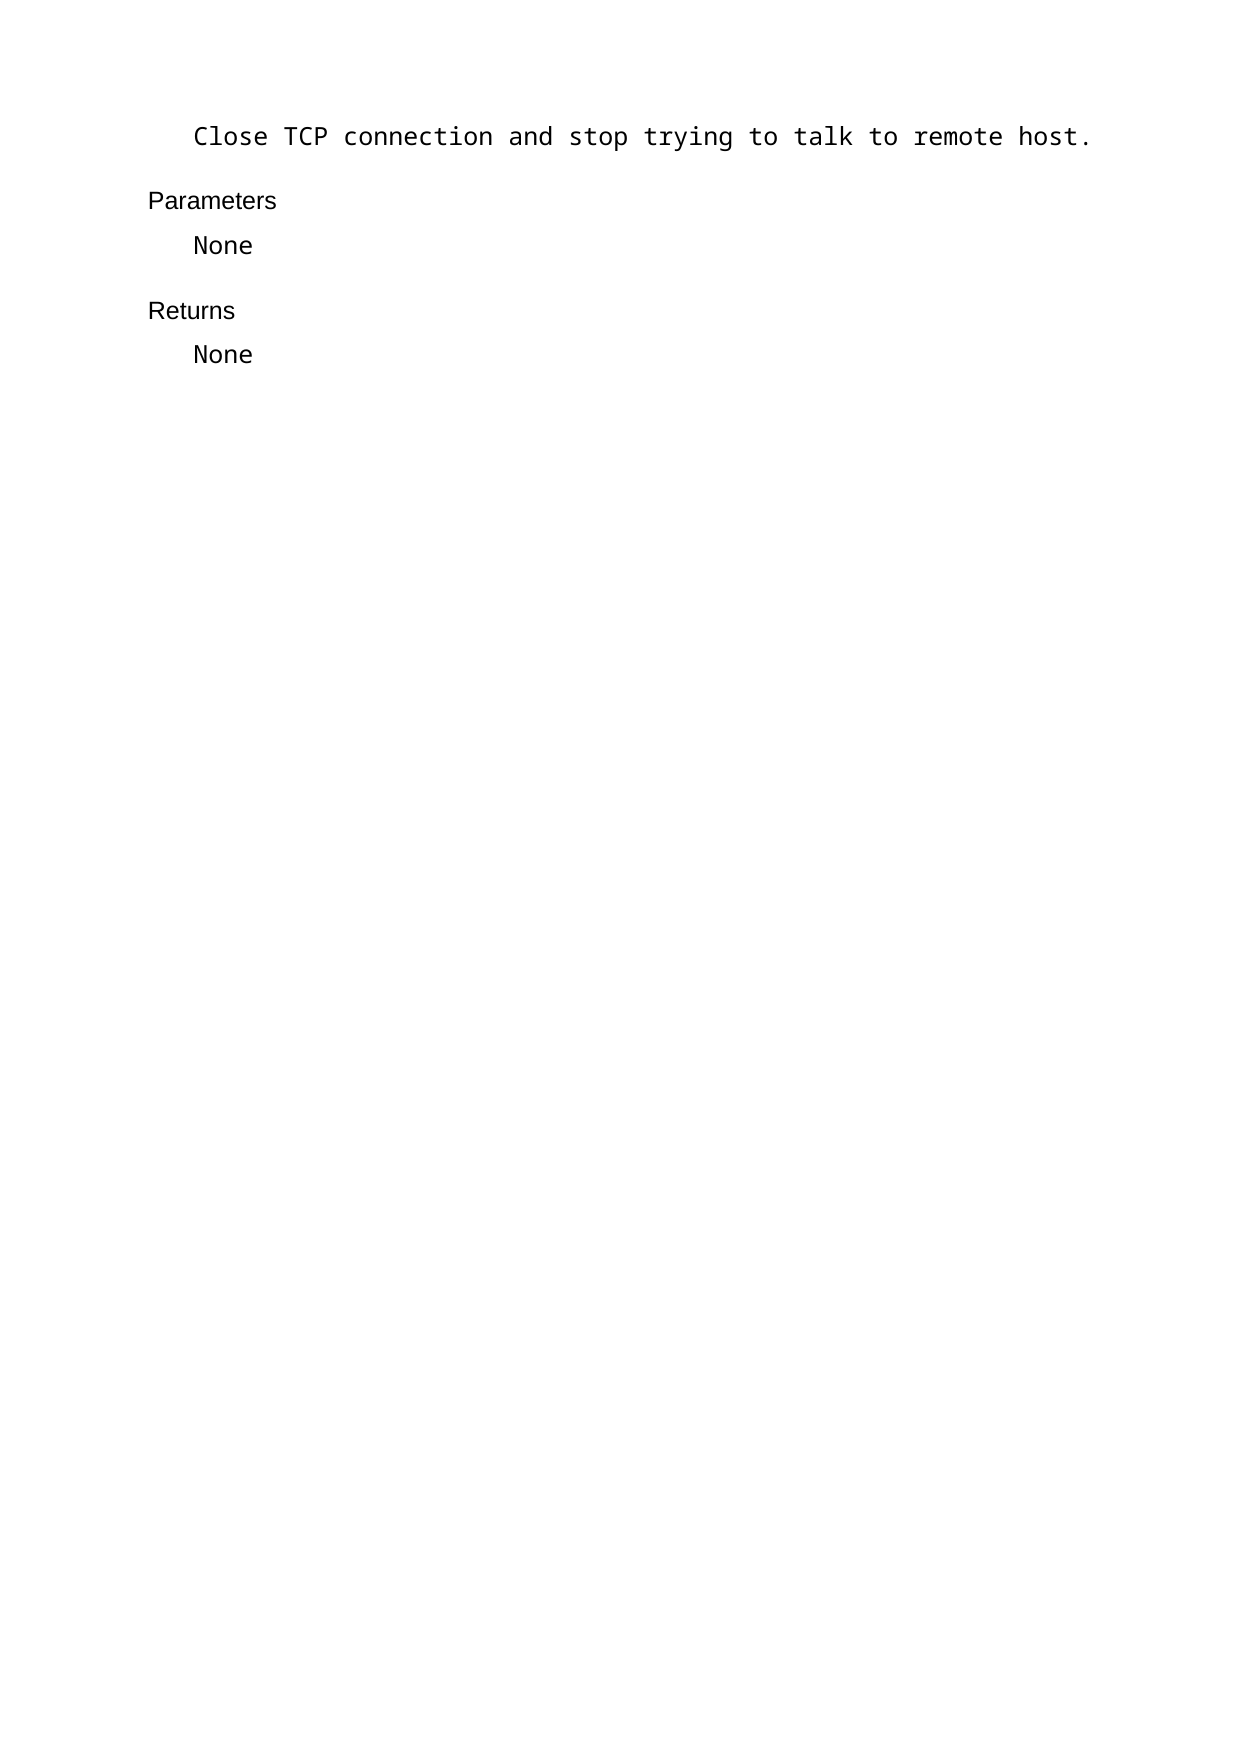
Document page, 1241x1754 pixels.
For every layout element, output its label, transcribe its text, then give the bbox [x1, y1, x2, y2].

text None [193, 227, 1122, 262]
text Close TCP connection and stop trying to talk to remote host. [193, 118, 1122, 152]
text Parameters [148, 186, 1122, 215]
text None [193, 337, 1122, 371]
text Returns [148, 296, 1122, 324]
